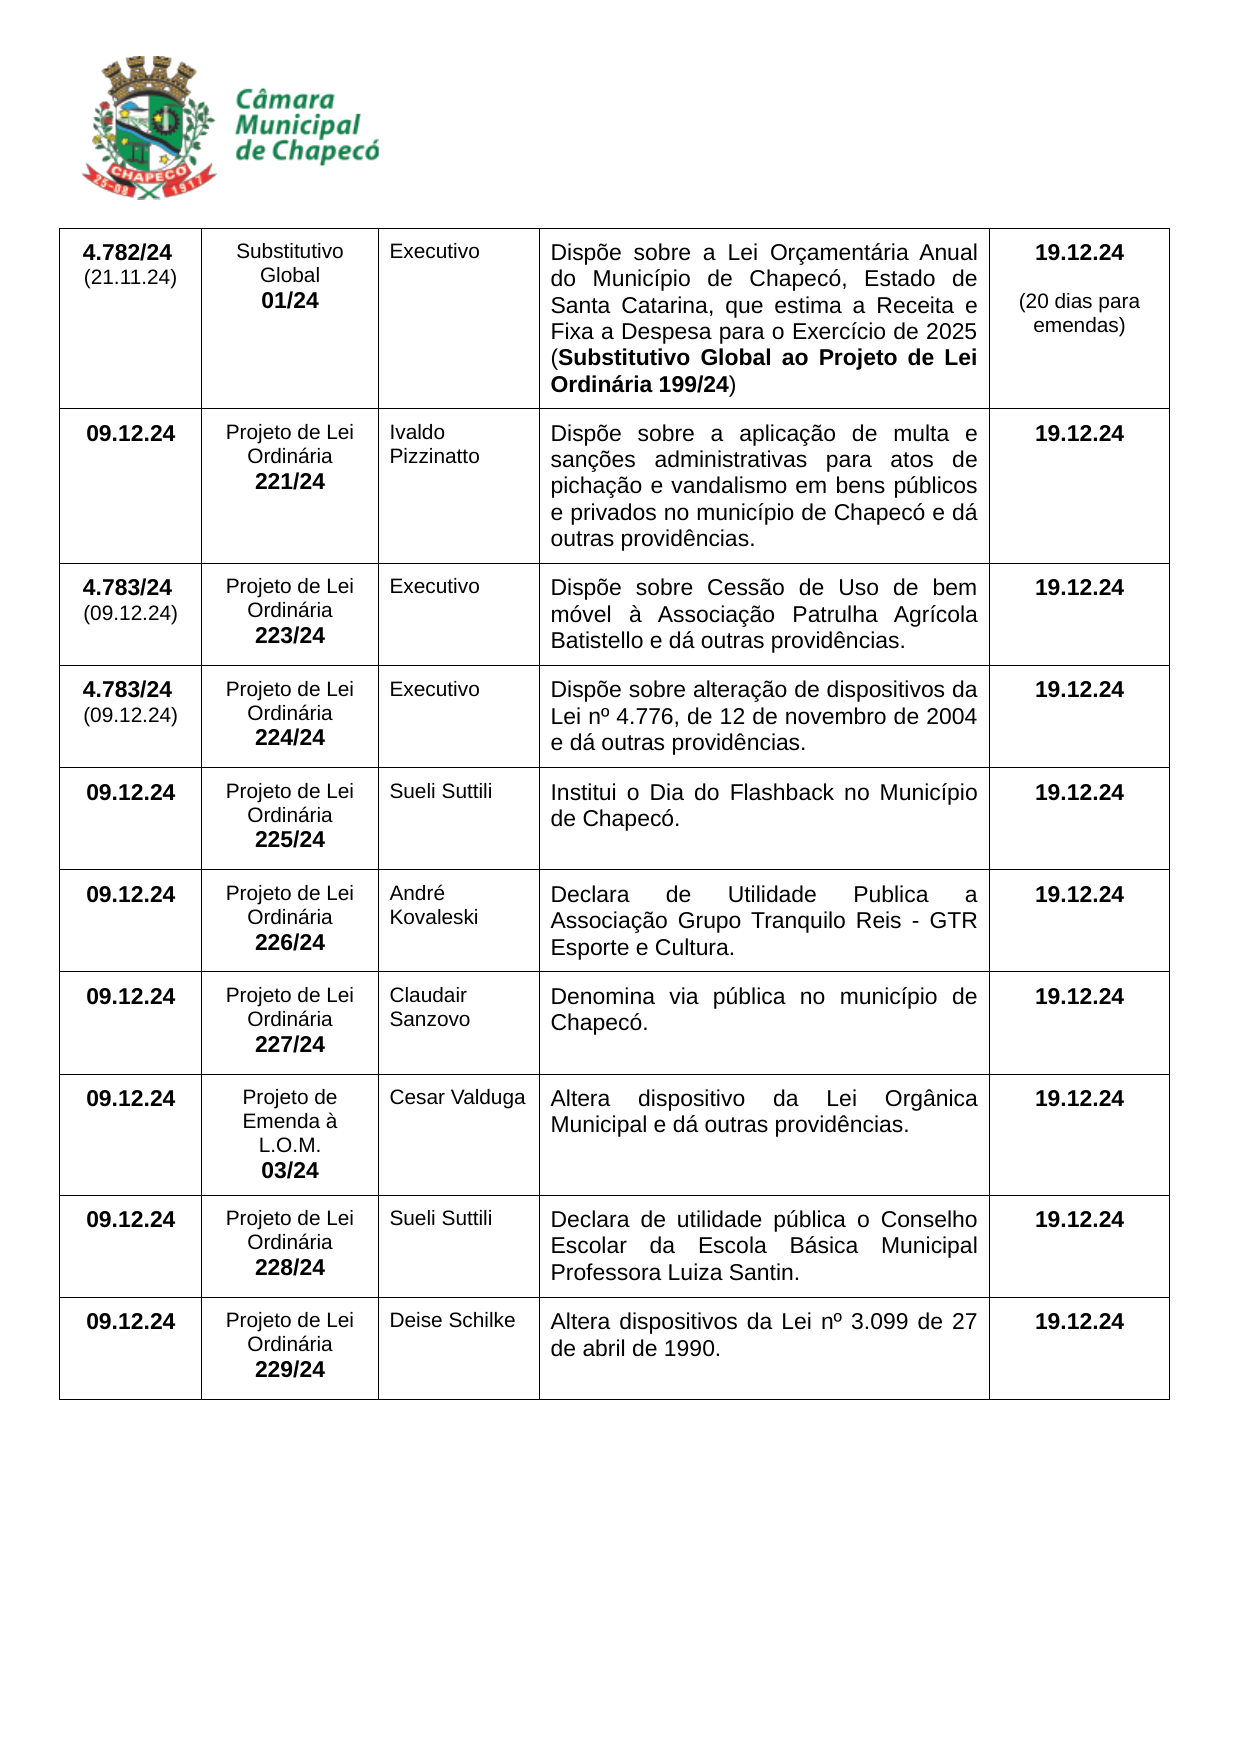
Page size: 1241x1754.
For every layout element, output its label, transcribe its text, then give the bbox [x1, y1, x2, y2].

table_cell Dispõe sobre Cessão de Uso de bem móvel à Associação Patrulha Agrícola Batistello e dá outras providências. [540, 564, 989, 665]
table_cell 19.12.24 [990, 1298, 1169, 1399]
table_cell Projeto de Lei Ordinária 221/24 [202, 409, 378, 563]
table_cell Declara de utilidade pública o Conselho Escolar da Escola Básica Municipal Professora Luiza Santin. [540, 1196, 989, 1297]
table_cell Projeto de Lei Ordinária 223/24 [202, 564, 378, 665]
table_cell Projeto de Lei Ordinária 227/24 [202, 972, 378, 1074]
table_cell Denomina via pública no município de Chapecó. [540, 972, 989, 1074]
table_cell 09.12.24 [60, 409, 201, 563]
table_cell 09.12.24 [60, 972, 201, 1074]
table_cell 19.12.24 [990, 564, 1169, 665]
table_cell 19.12.24 [990, 409, 1169, 563]
table_cell 19.12.24 [990, 870, 1169, 971]
table_cell 09.12.24 [60, 768, 201, 869]
table_cell Sueli Suttili [379, 1196, 539, 1297]
table_cell 19.12.24 [990, 1196, 1169, 1297]
table_cell Executivo [379, 564, 539, 665]
table_cell 09.12.24 [60, 1196, 201, 1297]
table_cell André Kovaleski [379, 870, 539, 971]
table_cell 19.12.24 (20 dias para emendas) [990, 229, 1169, 408]
table_cell Dispõe sobre a aplicação de multa e sanções administrativas para atos de pichação e vandalismo em bens públicos e privados no município de Chapecó e dá outras providências. [540, 409, 989, 563]
table_cell Executivo [379, 229, 539, 408]
table_cell Projeto de Lei Ordinária 229/24 [202, 1298, 378, 1399]
table_cell 4.783/24 (09.12.24) [60, 564, 201, 665]
table_cell 4.783/24 (09.12.24) [60, 666, 201, 767]
table_cell Projeto de Emenda à L.O.M. 03/24 [202, 1075, 378, 1194]
table_cell Declara de Utilidade Publica a Associação Grupo Tranquilo Reis - GTR Esporte e Cultura. [540, 870, 989, 971]
table_cell Institui o Dia do Flashback no Município de Chapecó. [540, 768, 989, 869]
table_cell 09.12.24 [60, 870, 201, 971]
picture [81, 56, 379, 200]
table_cell Projeto de Lei Ordinária 225/24 [202, 768, 378, 869]
table_cell Dispõe sobre a Lei Orçamentária Anual do Município de Chapecó, Estado de Santa Catarina, que estima a Receita e Fixa a Despesa para o Exercício de 2025 (Substitutivo Global ao Projeto de Lei Ordinária 199/24) [540, 229, 989, 408]
table_cell 09.12.24 [60, 1075, 201, 1194]
table_cell Projeto de Lei Ordinária 228/24 [202, 1196, 378, 1297]
table_cell 19.12.24 [990, 972, 1169, 1074]
table_cell Sueli Suttili [379, 768, 539, 869]
table_cell Altera dispositivos da Lei nº 3.099 de 27 de abril de 1990. [540, 1298, 989, 1399]
table_cell Projeto de Lei Ordinária 224/24 [202, 666, 378, 767]
table_cell 19.12.24 [990, 666, 1169, 767]
table_cell Dispõe sobre alteração de dispositivos da Lei nº 4.776, de 12 de novembro de 2004 e dá outras providências. [540, 666, 989, 767]
table_cell Ivaldo Pizzinatto [379, 409, 539, 563]
table_cell Substitutivo Global 01/24 [202, 229, 378, 408]
table_cell Executivo [379, 666, 539, 767]
table_cell Projeto de Lei Ordinária 226/24 [202, 870, 378, 971]
table_cell Cesar Valduga [379, 1075, 539, 1194]
table_cell 4.782/24 (21.11.24) [60, 229, 201, 408]
table_cell Altera dispositivo da Lei Orgânica Municipal e dá outras providências. [540, 1075, 989, 1194]
table_cell 19.12.24 [990, 768, 1169, 869]
table_cell 19.12.24 [990, 1075, 1169, 1194]
table_cell 09.12.24 [60, 1298, 201, 1399]
table_cell Deise Schilke [379, 1298, 539, 1399]
table_cell Claudair Sanzovo [379, 972, 539, 1074]
